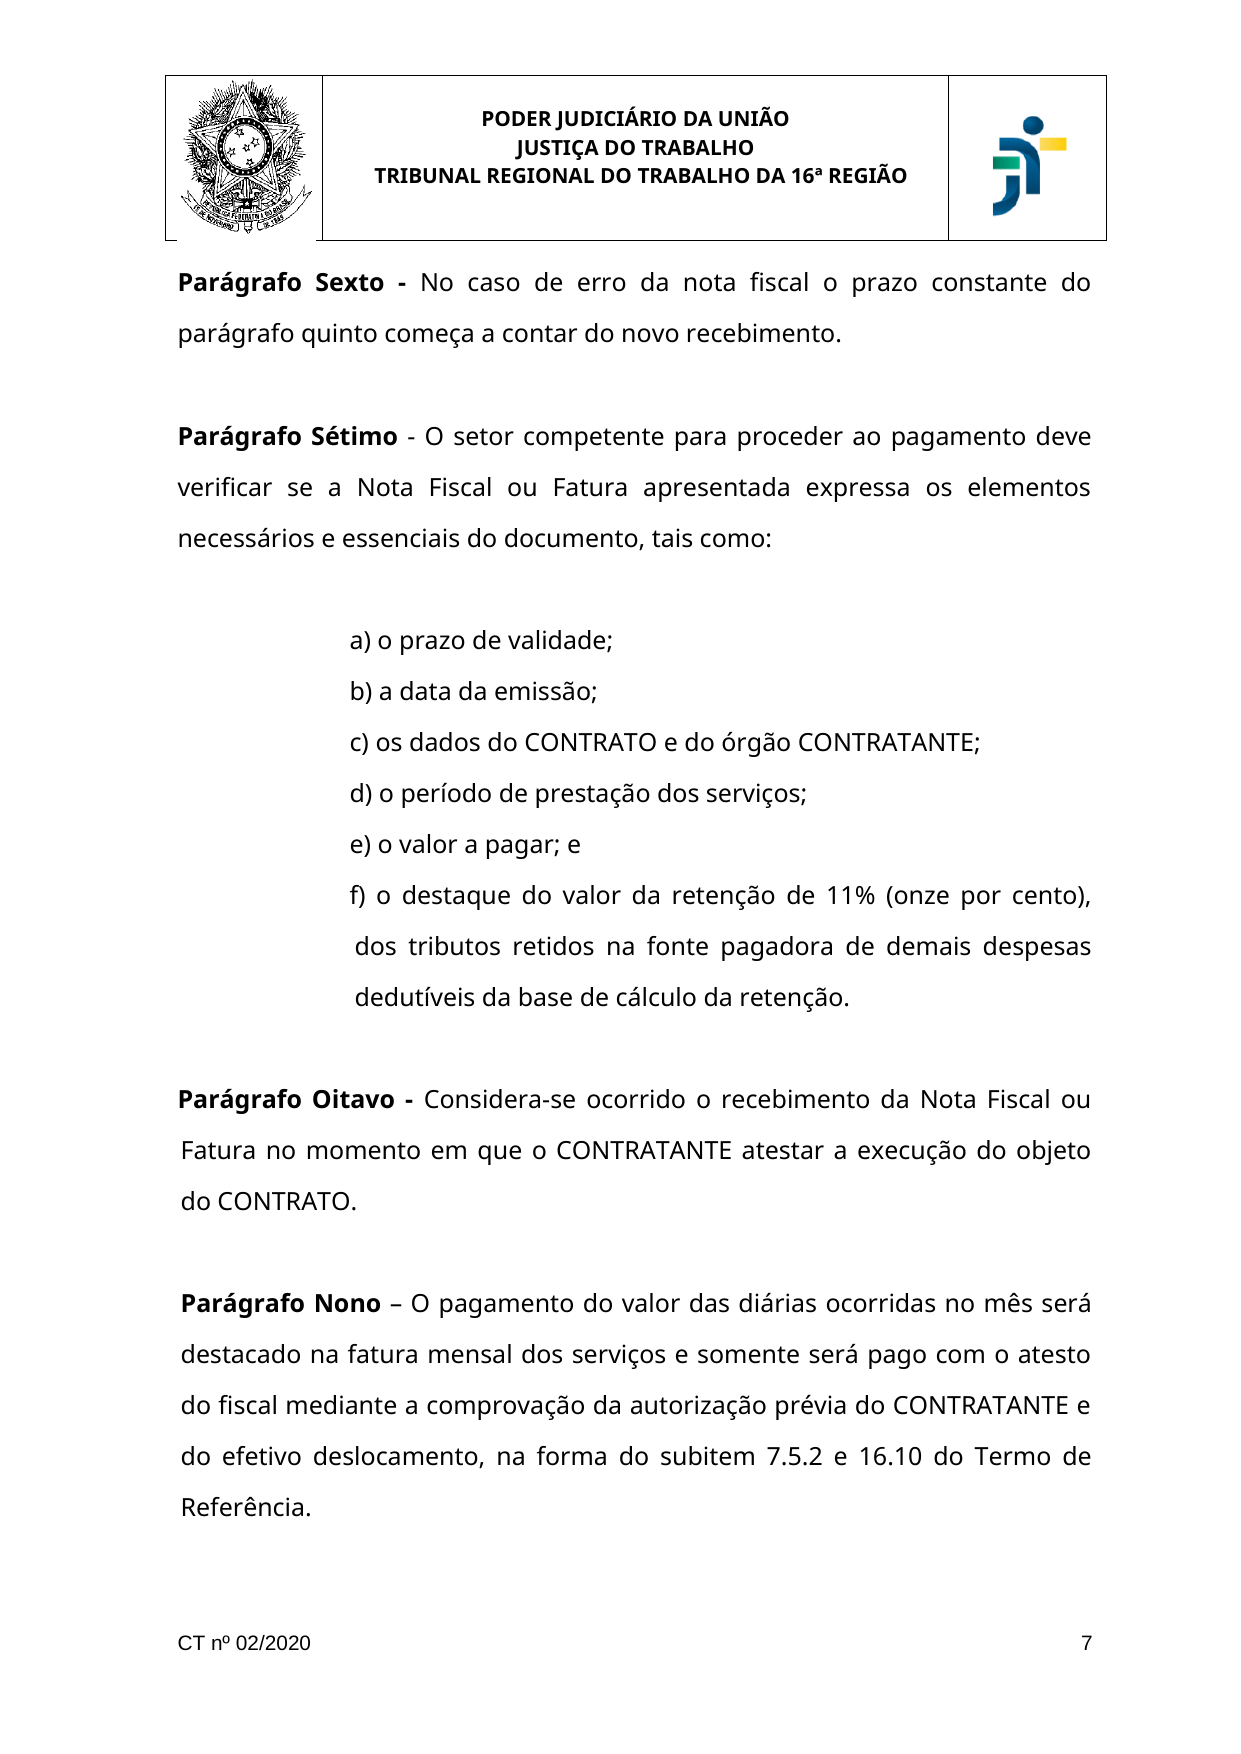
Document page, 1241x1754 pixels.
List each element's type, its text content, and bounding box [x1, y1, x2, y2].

text Parágrafo Sétimo - O setor competente para proceder ao pagamento deve verificar se a Nota Fiscal ou Fatura apresentada expressa os elementos necessários e essenciais do documento, tais como: [177, 418, 1092, 554]
text d) o período de prestação dos serviços; [349, 775, 1092, 809]
text f) o destaque do valor da retenção de 11% (onze por cento), dos tributos retidos na fonte pagadora de demais despesas dedutíveis da base de cálculo da retenção. [349, 877, 1092, 1014]
text Parágrafo Nono – O pagamento do valor das diárias ocorridas no mês será destacado na fatura mensal dos serviços e somente será pago com o atesto do fiscal mediante a comprovação da autorização prévia do CONTRATANTE e do efetivo deslocamento, na forma do subitem 7.5.2 e 16.10 do Termo de Referência. [180, 1286, 1092, 1524]
text Parágrafo Sexto - No caso de erro da nota fiscal o prazo constante do parágrafo quinto começa a contar do novo recebimento. [177, 265, 1092, 350]
text b) a data da emissão; [349, 673, 1092, 707]
text a) o prazo de validade; [349, 622, 1092, 656]
text Parágrafo Oitavo - Considera-se ocorrido o recebimento da Nota Fiscal ou Fatura no momento em que o CONTRATANTE atestar a execução do objeto do CONTRATO. [177, 1082, 1092, 1218]
text e) o valor a pagar; e [349, 826, 1092, 861]
text c) os dados do CONTRATO e do órgão CONTRATANTE; [349, 724, 1092, 758]
picture [954, 95, 1101, 236]
picture [176, 76, 317, 240]
